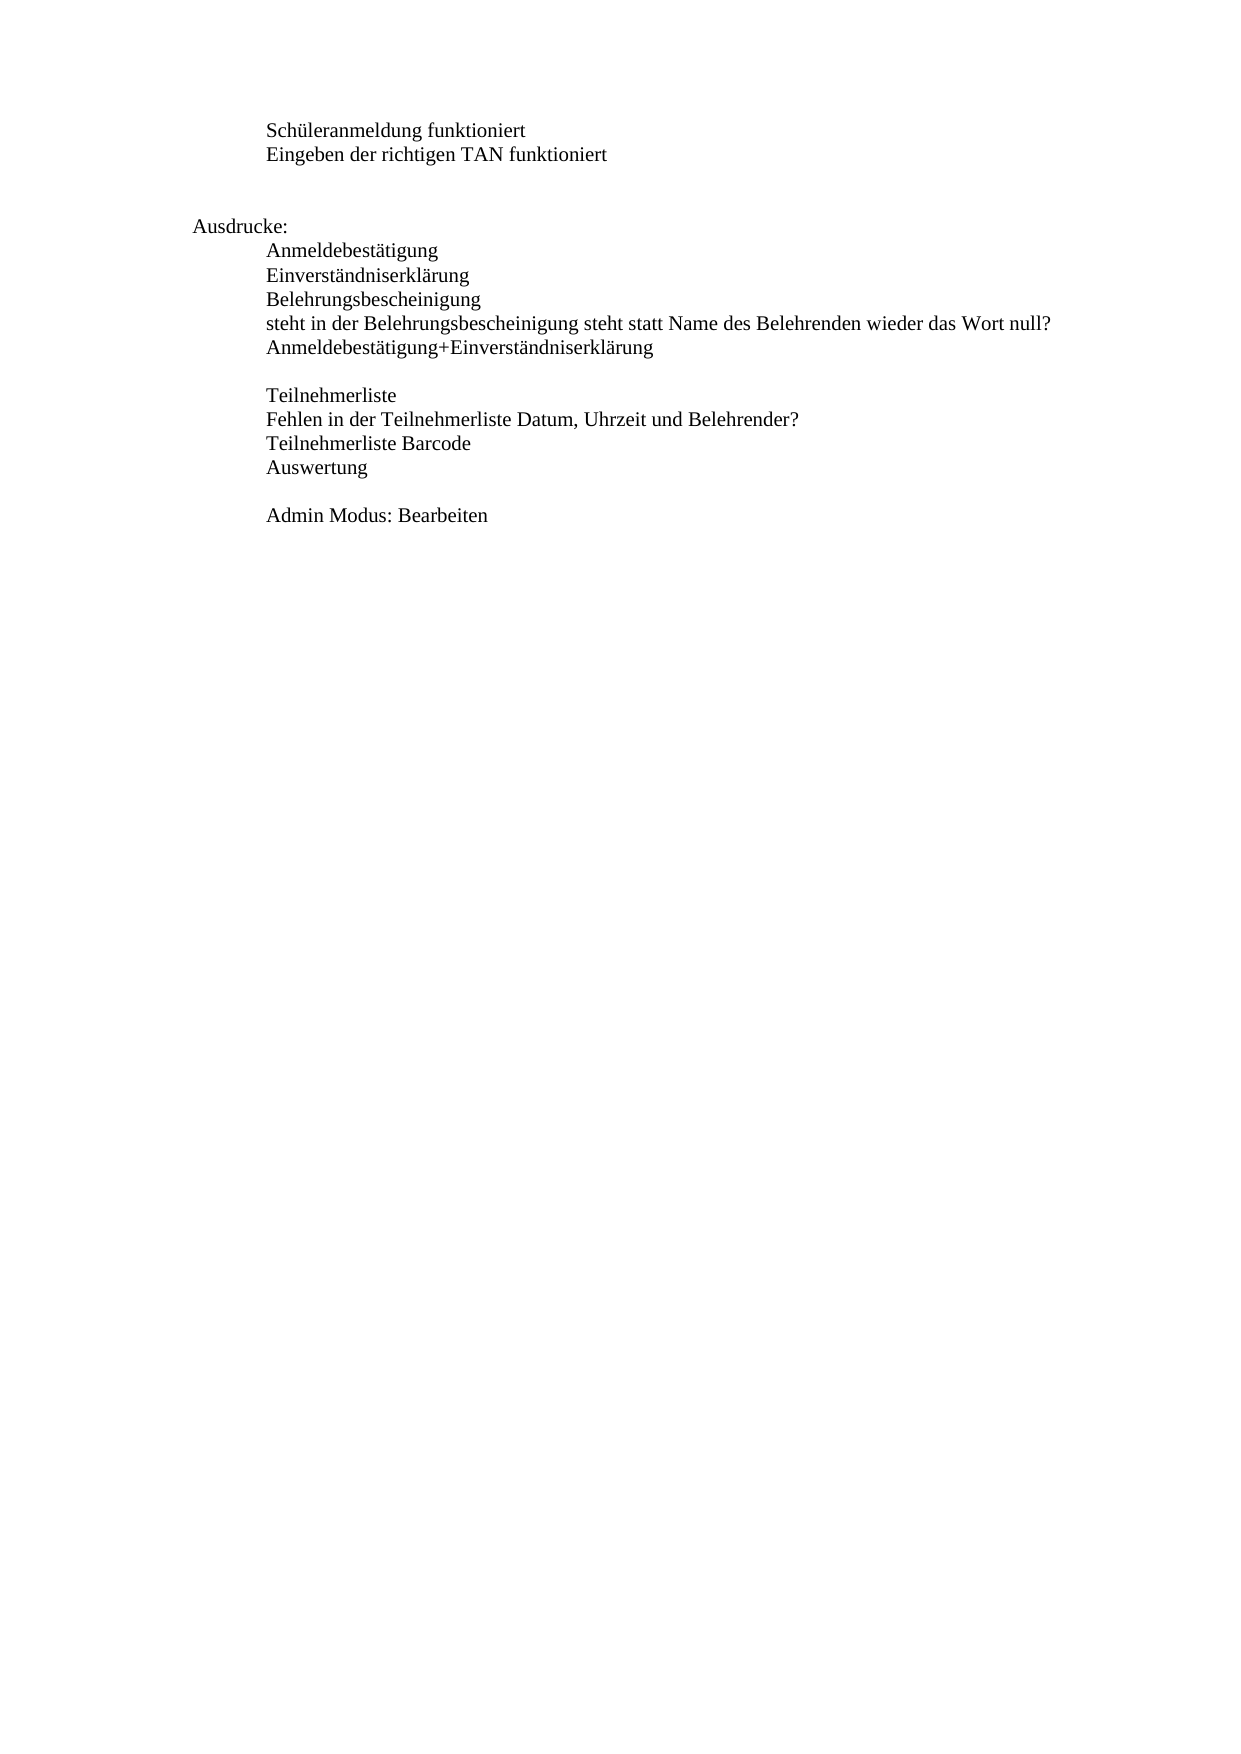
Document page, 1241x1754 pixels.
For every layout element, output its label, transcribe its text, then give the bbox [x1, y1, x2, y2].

text Ausdrucke: [118, 214, 1122, 238]
text Teilnehmerliste Barcode [118, 431, 1122, 455]
text Eingeben der richtigen TAN funktioniert [118, 142, 1122, 166]
text Einverständniserklärung [118, 262, 1122, 287]
text Auswertung [118, 455, 1122, 479]
text steht in der Belehrungsbescheinigung steht statt Name des Belehrenden wieder das Wort null? [118, 311, 1122, 335]
text Anmeldebestätigung [118, 238, 1122, 262]
text Belehrungsbescheinigung [118, 287, 1122, 311]
text Teilnehmerliste [118, 383, 1122, 407]
text Fehlen in der Teilnehmerliste Datum, Uhrzeit und Belehrender? [118, 407, 1122, 431]
text Schüleranmeldung funktioniert [118, 118, 1122, 142]
text Anmeldebestätigung+Einverständniserklärung [118, 335, 1122, 359]
text Admin Modus: Bearbeiten [118, 503, 1122, 527]
